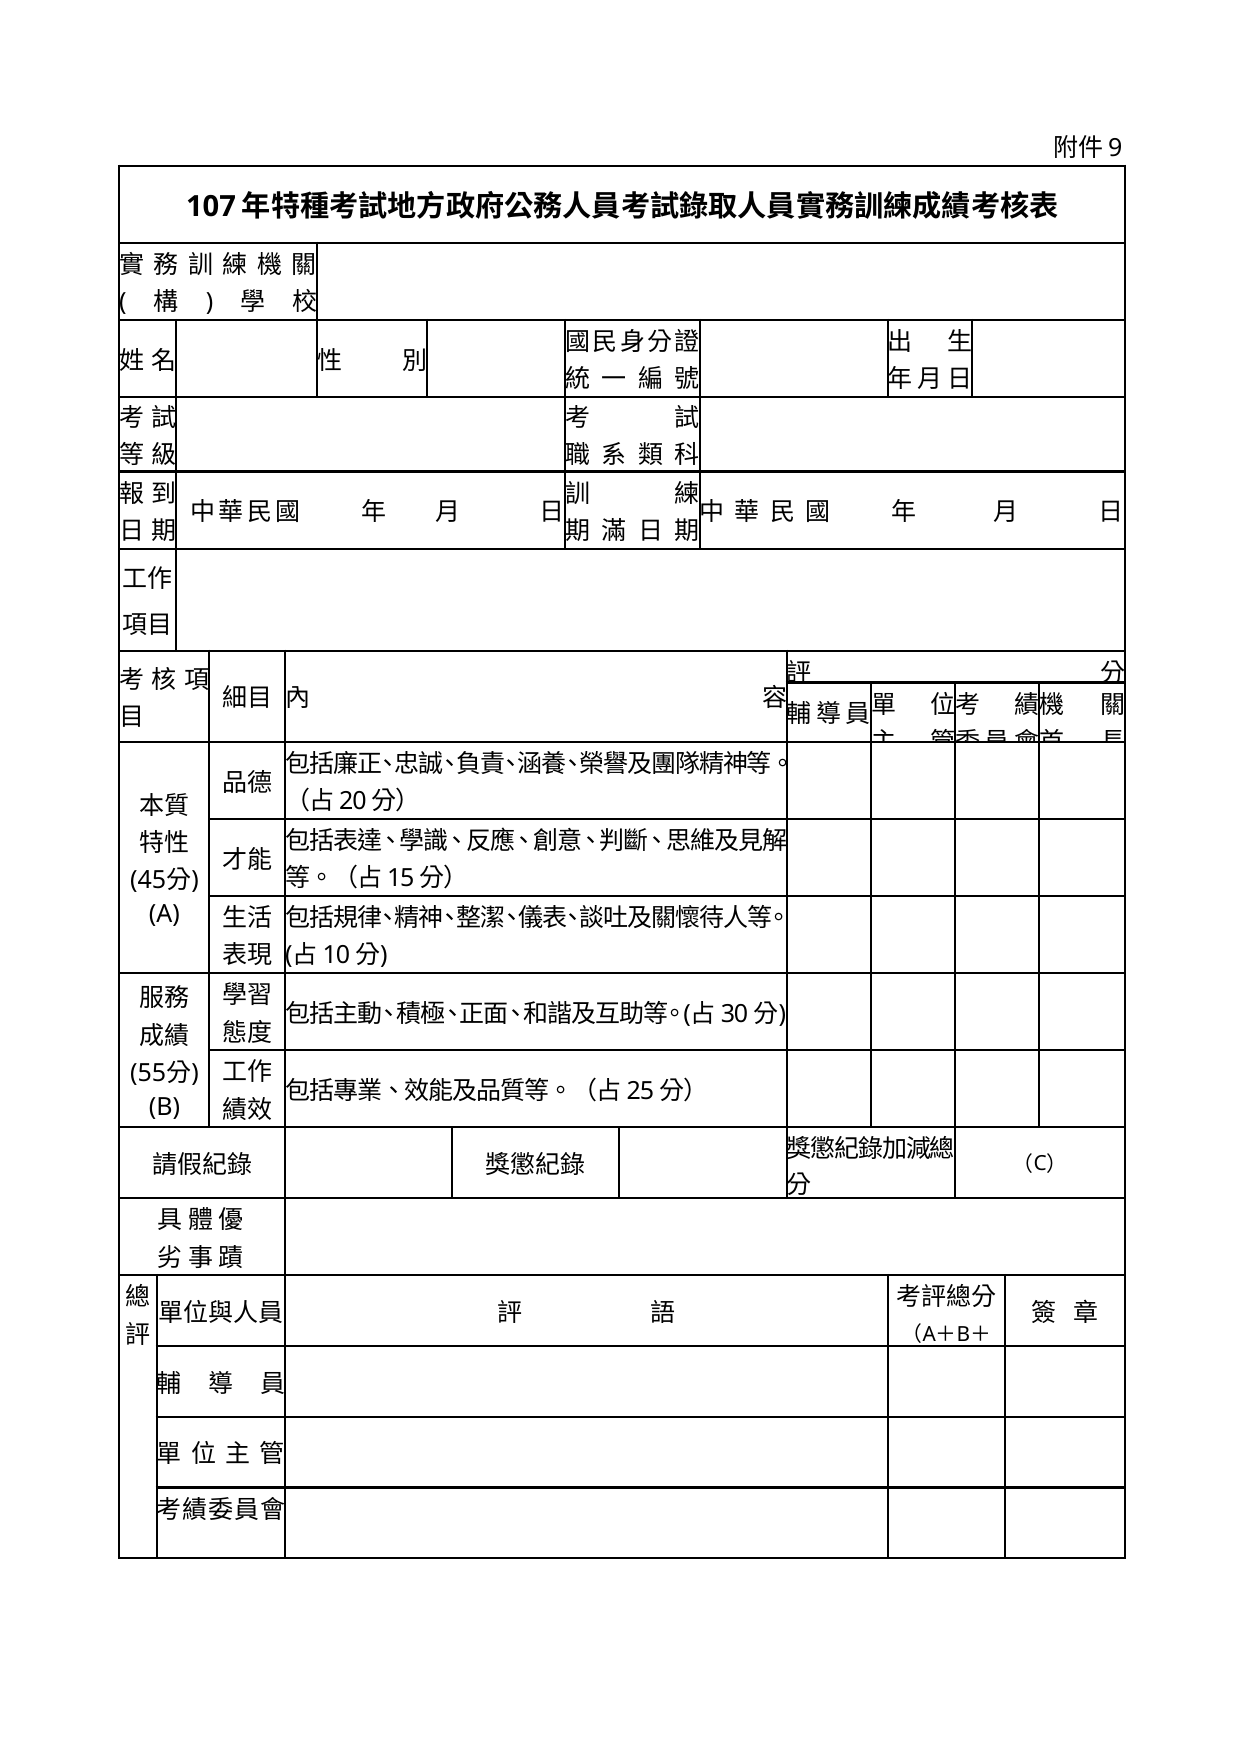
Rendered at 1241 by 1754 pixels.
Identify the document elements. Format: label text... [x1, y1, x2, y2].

table_cell [286, 1418, 887, 1486]
table_cell [956, 897, 1038, 972]
table_cell [318, 244, 1124, 319]
table_cell [1040, 743, 1124, 818]
table_cell [1040, 897, 1124, 972]
table_cell 請假紀錄 [120, 1128, 284, 1197]
table_cell 考績 委員會 [956, 684, 1038, 741]
table_cell 具 體 優 劣 事 蹟 [120, 1199, 284, 1274]
table_cell 單位與人員 [158, 1276, 284, 1345]
table_cell 總評 [120, 1276, 156, 1557]
table_cell [1040, 974, 1124, 1049]
table_cell 考評總分 （A＋B＋C） [889, 1276, 1004, 1345]
table_cell 內容 [286, 652, 786, 741]
table_cell 報到 日期 [120, 473, 175, 547]
table_cell [889, 1489, 1004, 1557]
table_cell 姓名 [120, 321, 175, 396]
table_cell [872, 1051, 954, 1126]
table_cell 包括表達、學識、反應、創意、判斷、思維及見解等。（占15分） [286, 820, 786, 895]
table_cell 實務訓練機關 (構)學校 [120, 244, 316, 319]
table_cell [1006, 1489, 1124, 1557]
table_cell [1040, 820, 1124, 895]
table_cell 獎懲紀錄 [453, 1128, 618, 1197]
table_cell 輔導員 [158, 1347, 284, 1416]
table_cell [286, 1199, 1124, 1274]
table_cell 包括主動、積極、正面、和諧及互助等。(占30分) [286, 974, 786, 1049]
table_cell [286, 1347, 887, 1416]
table_cell 工作 項目 [120, 550, 175, 649]
table_cell [1040, 1051, 1124, 1126]
table_cell 考試 等級 [120, 398, 175, 470]
table_cell [177, 550, 1124, 649]
table_cell [872, 743, 954, 818]
table_cell 工作 績效 [210, 1051, 284, 1126]
table_cell 機關 首長 [1040, 684, 1124, 741]
table_cell （C） [956, 1128, 1124, 1197]
table_cell 性別 [318, 321, 426, 396]
table_cell 中華民國 年 月 日 [177, 473, 564, 547]
table_cell 國民身分證 統一編號 [566, 321, 699, 396]
table_cell 學習 態度 [210, 974, 284, 1049]
table_cell [701, 321, 887, 396]
table_cell 服務 成績 (55分) (B) [120, 974, 208, 1126]
table_cell [889, 1347, 1004, 1416]
table_cell 細目 [210, 652, 284, 741]
table_cell 中華民國 年 月 日 [701, 473, 1124, 547]
table_cell [177, 398, 564, 470]
table_cell [177, 321, 316, 396]
table_cell [956, 820, 1038, 895]
table_cell [701, 398, 1124, 470]
text 附件9 [81, 127, 1122, 164]
table_cell 才能 [210, 820, 284, 895]
table_cell [973, 321, 1124, 396]
table_cell [889, 1418, 1004, 1486]
table_cell 出生 年月日 [889, 321, 971, 396]
table_cell 包括廉正、忠誠、負責、涵養、榮譽及團隊精神等。（占20分） [286, 743, 786, 818]
table_cell [788, 820, 870, 895]
table_cell [286, 1489, 887, 1557]
table_cell [872, 820, 954, 895]
table_cell 包括規律、精神、整潔、儀表、談吐及關懷待人等。(占10分) [286, 897, 786, 972]
table_cell 評分 [788, 652, 1124, 681]
table_cell [286, 1128, 451, 1197]
table_cell 單位主管 [158, 1418, 284, 1486]
table_cell 評 語 [286, 1276, 887, 1345]
table_cell 包括專業、效能及品質等。（占25分） [286, 1051, 786, 1126]
table_cell 生活 表現 [210, 897, 284, 972]
table_cell [872, 974, 954, 1049]
table_cell [788, 743, 870, 818]
table_cell [1006, 1418, 1124, 1486]
table_cell 輔導員 [788, 684, 870, 741]
table_cell [1006, 1347, 1124, 1416]
table_cell [956, 743, 1038, 818]
table_cell 簽 章 [1006, 1276, 1124, 1345]
table_cell [428, 321, 564, 396]
table_cell 品德 [210, 743, 284, 818]
table_cell [788, 897, 870, 972]
table_cell [788, 1051, 870, 1126]
table_cell [956, 974, 1038, 1049]
table_cell 考績委員會 [158, 1489, 284, 1557]
table_cell 獎懲紀錄加減總分 [788, 1128, 954, 1197]
table_cell [620, 1128, 786, 1197]
table_cell [872, 897, 954, 972]
table_cell 考試 職系類科 [566, 398, 699, 470]
table_cell [788, 974, 870, 1049]
table_cell 考核項目 [120, 652, 208, 741]
table_cell 訓練 期滿日期 [566, 473, 699, 547]
table_cell 單位 主管 [872, 684, 954, 741]
table_cell 本質 特性 (45分) (A) [120, 743, 208, 972]
table_header 107年特種考試地方政府公務人員考試錄取人員實務訓練成績考核表 [120, 167, 1124, 242]
table_cell [956, 1051, 1038, 1126]
